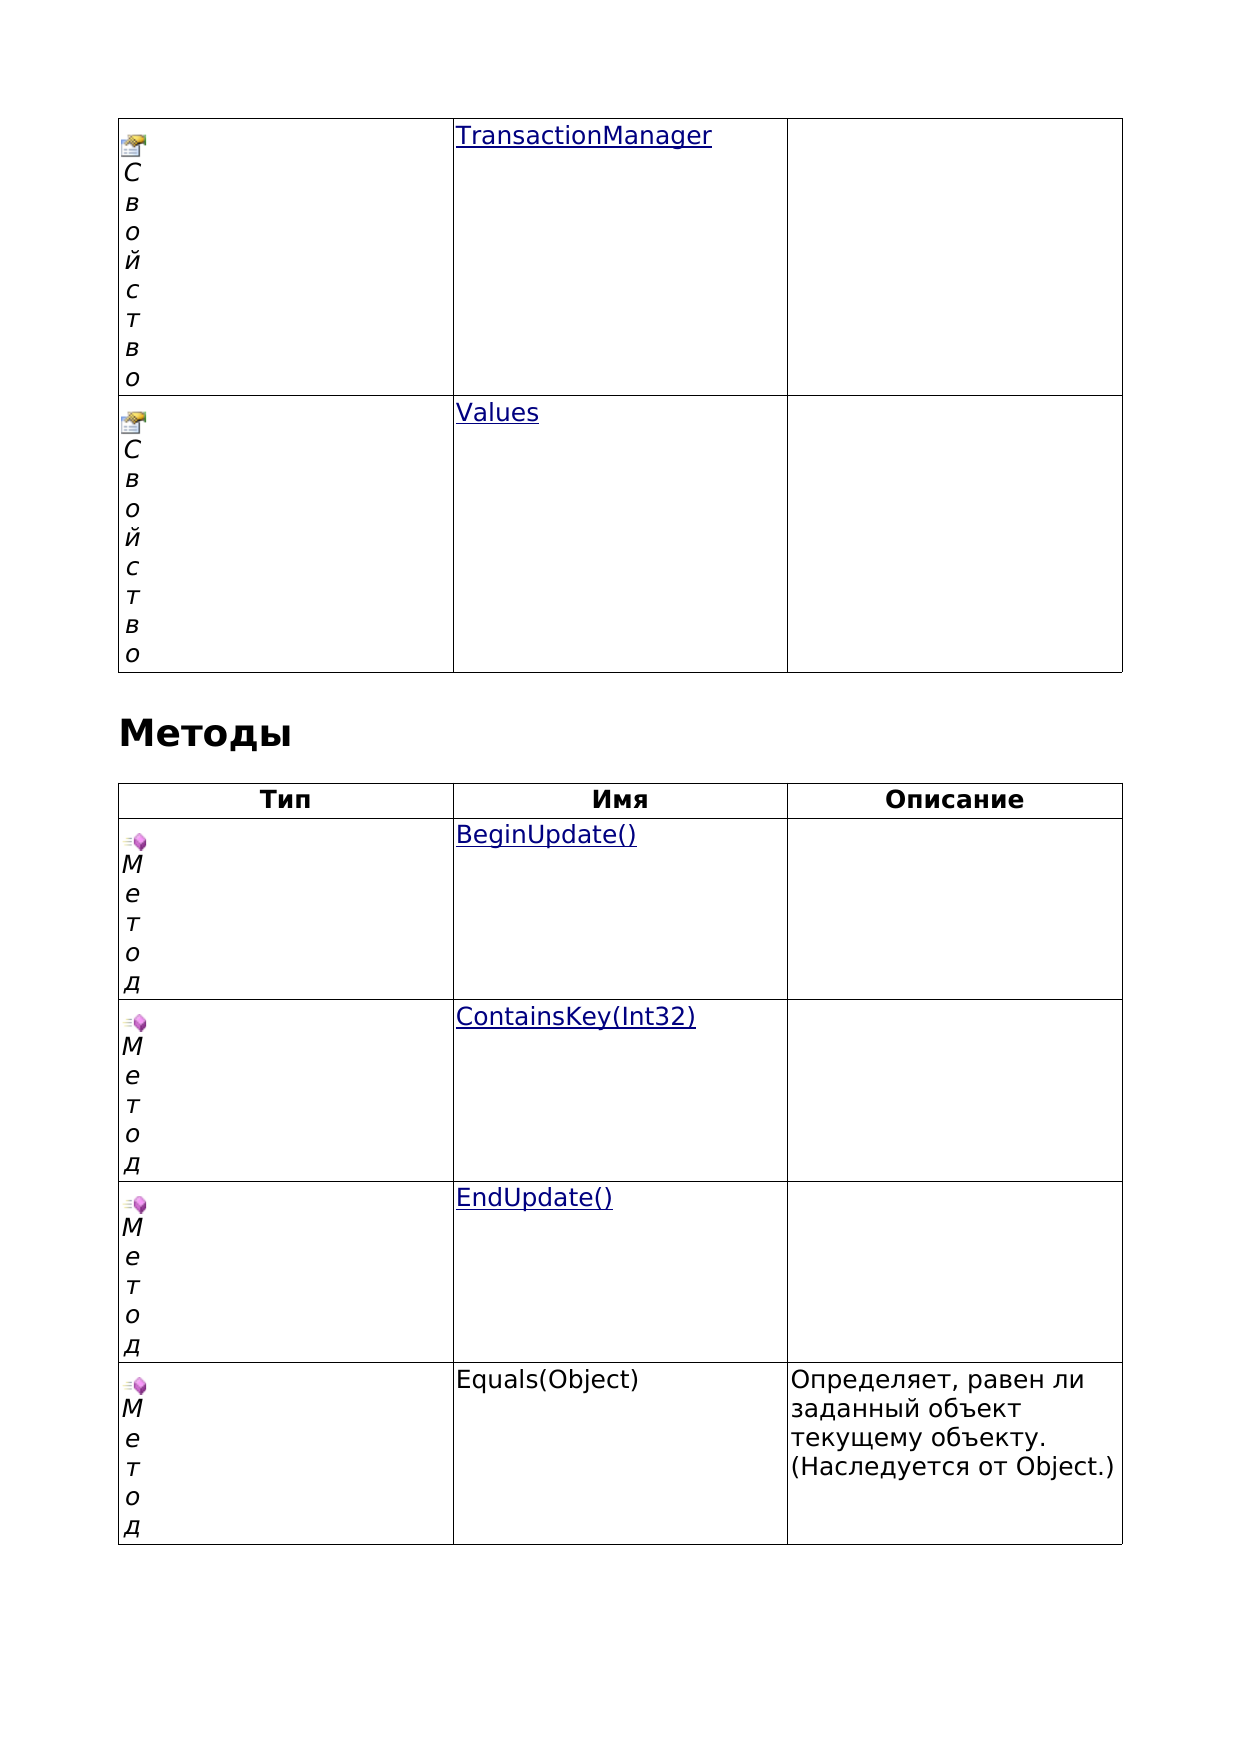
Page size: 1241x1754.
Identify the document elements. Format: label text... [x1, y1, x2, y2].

table_cell EndUpdate() [454, 1182, 787, 1362]
picture [121, 1014, 147, 1032]
table_cell [788, 1000, 1122, 1181]
subtitle Методы [118, 712, 1122, 755]
table_cell [119, 1000, 453, 1181]
table_cell [788, 819, 1122, 999]
picture [121, 1377, 147, 1395]
table_cell Определяет, равен ли заданный объект текущему объекту. (Наследуется от Object.) [788, 1363, 1122, 1543]
table_cell [788, 1182, 1122, 1362]
table_cell Values [454, 396, 787, 672]
table_cell ContainsKey(Int32) [454, 1000, 787, 1181]
table_cell [788, 396, 1122, 672]
picture [121, 1196, 147, 1214]
picture [121, 133, 147, 159]
table_cell Equals(Object) [454, 1363, 787, 1543]
table_header Тип [119, 784, 453, 818]
table_cell [119, 1363, 453, 1543]
table_cell [119, 119, 453, 395]
picture [121, 833, 147, 851]
table_cell TransactionManager [454, 119, 787, 395]
table_cell [119, 1182, 453, 1362]
table_cell [788, 119, 1122, 395]
table_header Описание [788, 784, 1122, 818]
table_cell [119, 396, 453, 672]
table_cell [119, 819, 453, 999]
table_cell BeginUpdate() [454, 819, 787, 999]
table_header Имя [454, 784, 787, 818]
picture [121, 410, 147, 436]
